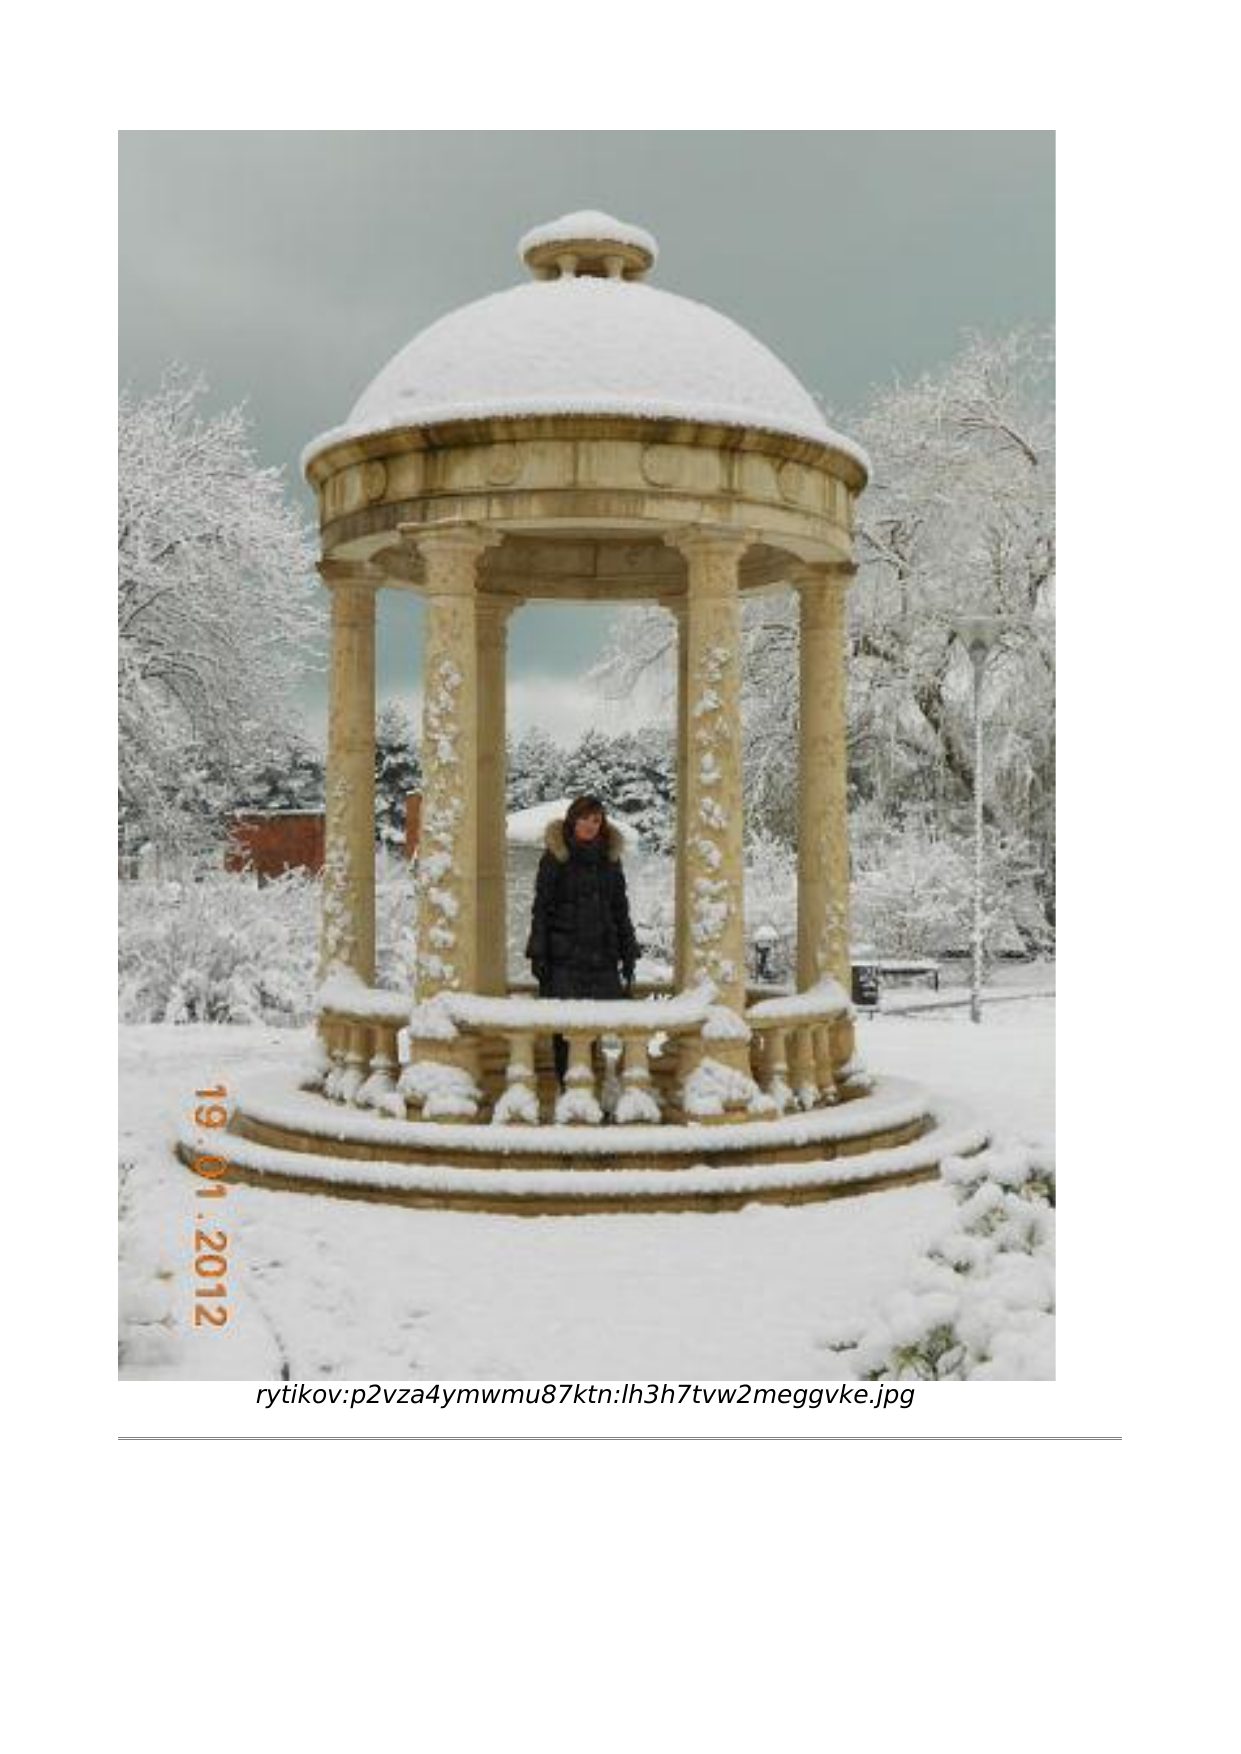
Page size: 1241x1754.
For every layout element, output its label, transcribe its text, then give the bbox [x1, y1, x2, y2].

picture [118, 130, 1056, 1381]
text rytikov:p2vza4ymwmu87ktn:lh3h7tvw2meggvke.jpg [118, 1381, 1056, 1410]
